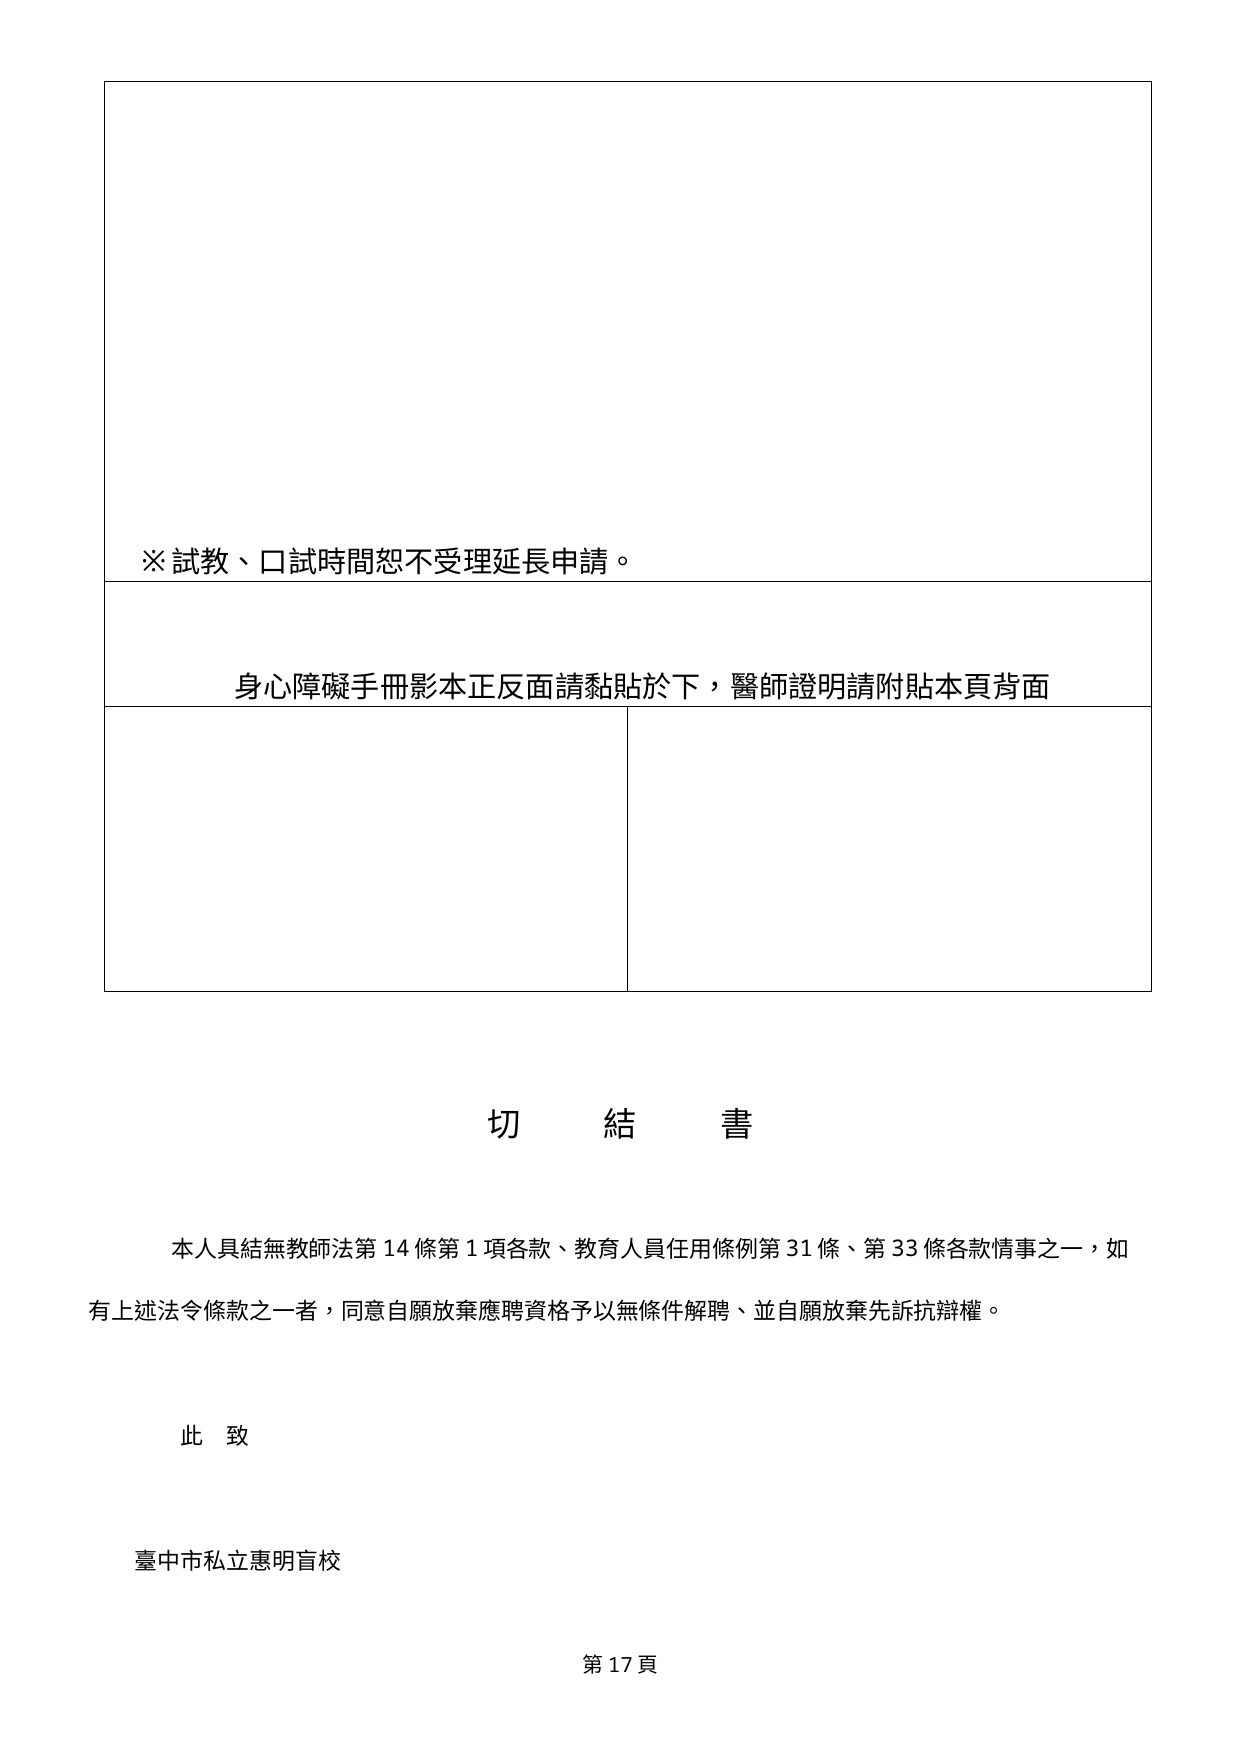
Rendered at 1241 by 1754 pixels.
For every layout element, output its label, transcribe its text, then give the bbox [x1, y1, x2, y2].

table_cell 身心障礙手冊影本正反面請黏貼於下，醫師證明請附貼本頁背面 [105, 582, 1151, 706]
table_cell [105, 707, 627, 991]
text 切 結 書 [89, 1081, 1152, 1143]
table_cell ※試教、口試時間恕不受理延長申請。 [105, 82, 1151, 581]
text 此 致 [89, 1393, 1152, 1456]
text 臺中市私立惠明盲校 [89, 1518, 1152, 1581]
table_cell [628, 707, 1151, 991]
text 本人具結無教師法第14條第1項各款、教育人員任用條例第31條、第33條各款情事之一，如有上述法令條款之一者，同意自願放棄應聘資格予以無條件解聘、並自願放棄先訴抗辯權。 [89, 1206, 1152, 1331]
